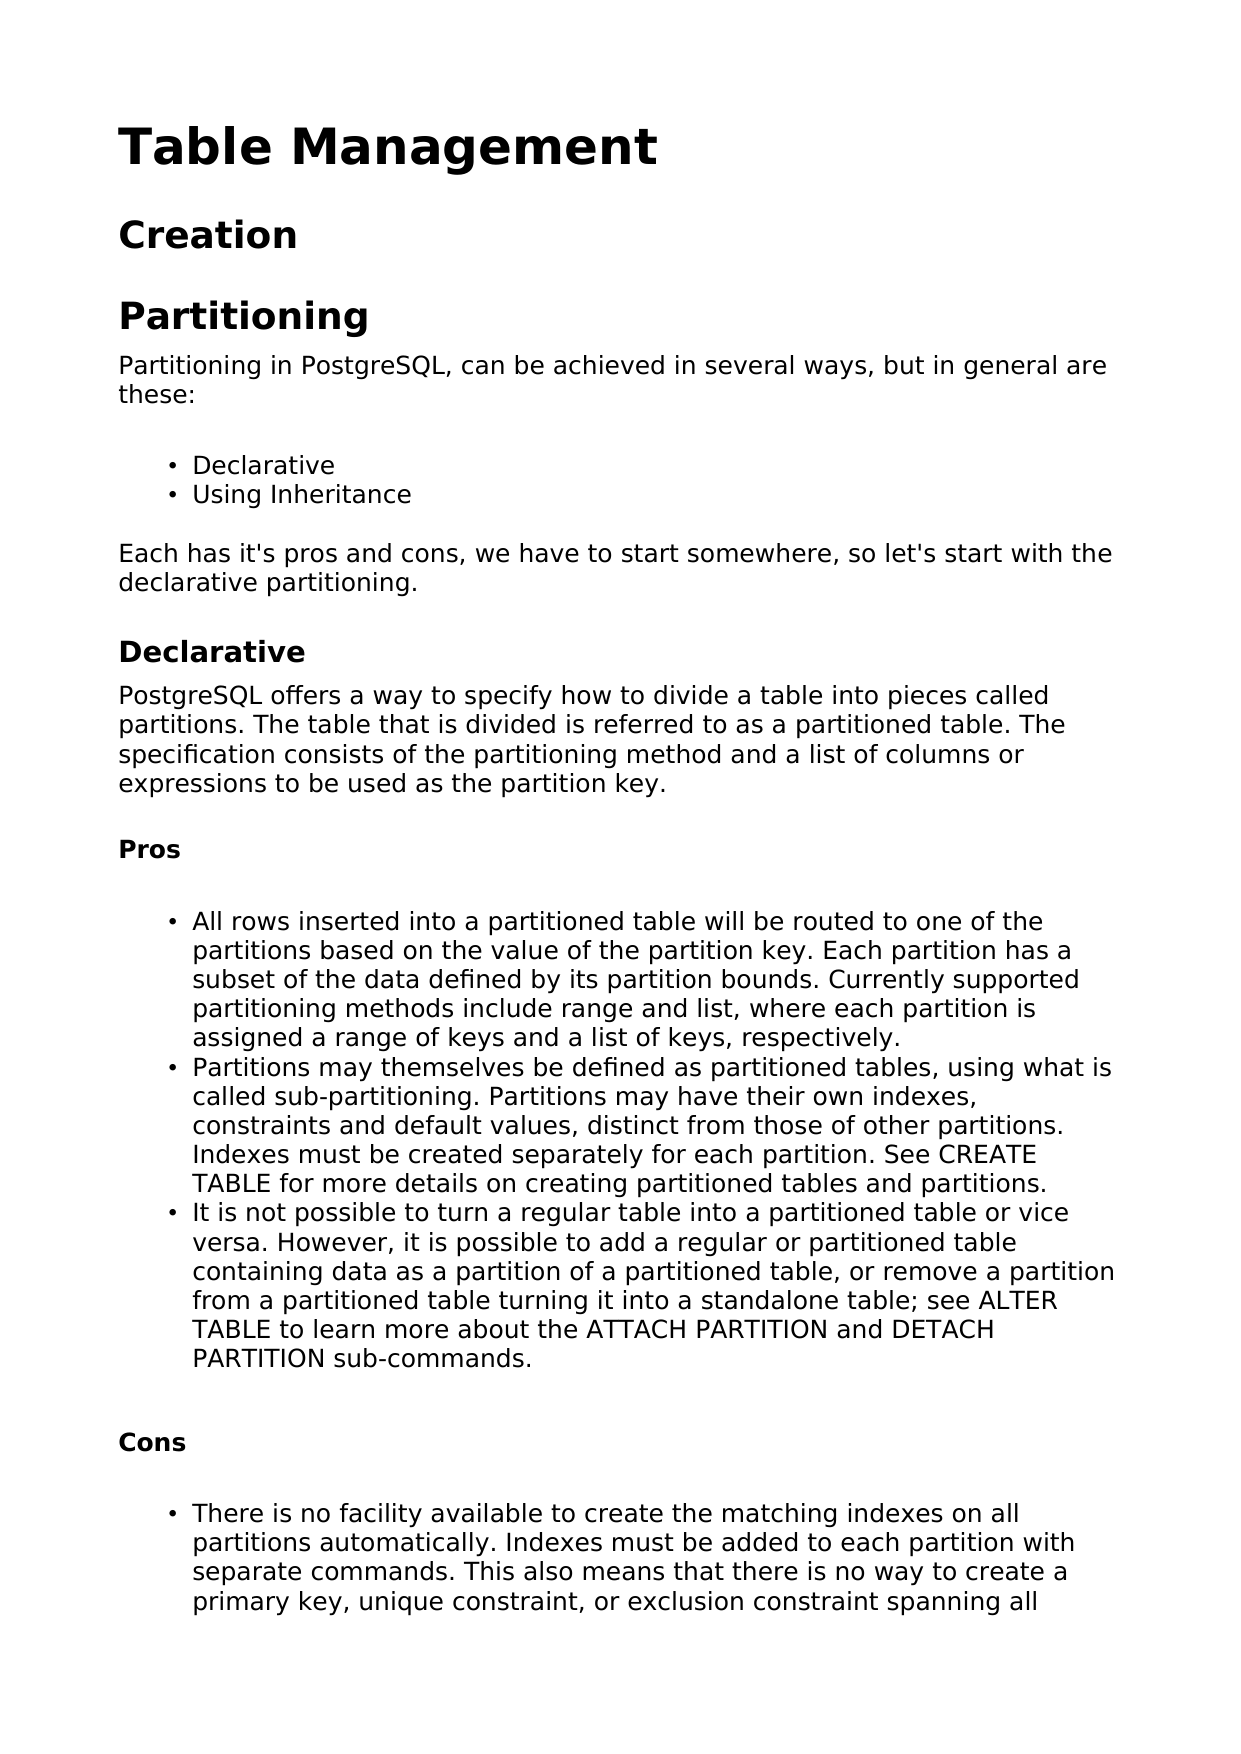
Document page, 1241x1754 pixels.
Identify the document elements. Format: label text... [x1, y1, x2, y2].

text Each has it's pros and cons, we have to start somewhere, so let's start with the declarative partitioning. [118, 539, 1122, 598]
list It is not possible to turn a regular table into a partitioned table or vice versa. However, it is possible to add a regular or partitioned table containing data as a partition of a partitioned table, or remove a partition from a partitioned table turning it into a standalone table; see ALTER TABLE to learn more about the ATTACH PARTITION and DETACH PARTITION sub-commands. [177, 1198, 1122, 1373]
subtitle Partitioning [118, 295, 1122, 339]
subtitle Table Management [118, 118, 1122, 176]
list There is no facility available to create the matching indexes on all partitions automatically. Indexes must be added to each partition with separate commands. This also means that there is no way to create a primary key, unique constraint, or exclusion constraint spanning all [177, 1499, 1122, 1616]
subtitle Pros [118, 836, 1122, 865]
list All rows inserted into a partitioned table will be routed to one of the partitions based on the value of the partition key. Each partition has a subset of the data defined by its partition bounds. Currently supported partitioning methods include range and list, where each partition is assigned a range of keys and a list of keys, respectively. [177, 907, 1122, 1053]
subtitle Creation [118, 214, 1122, 257]
text PostgreSQL offers a way to specify how to divide a table into pieces called partitions. The table that is divided is referred to as a partitioned table. The specification consists of the partitioning method and a list of columns or expressions to be used as the partition key. [118, 682, 1122, 798]
list Using Inheritance [177, 481, 1122, 510]
list Declarative [177, 451, 1122, 481]
subtitle Cons [118, 1428, 1122, 1457]
subtitle Declarative [118, 635, 1122, 669]
list Partitions may themselves be defined as partitioned tables, using what is called sub-partitioning. Partitions may have their own indexes, constraints and default values, distinct from those of other partitions. Indexes must be created separately for each partition. See CREATE TABLE for more details on creating partitioned tables and partitions. [177, 1053, 1122, 1198]
text Partitioning in PostgreSQL, can be achieved in several ways, but in general are these: [118, 351, 1122, 409]
